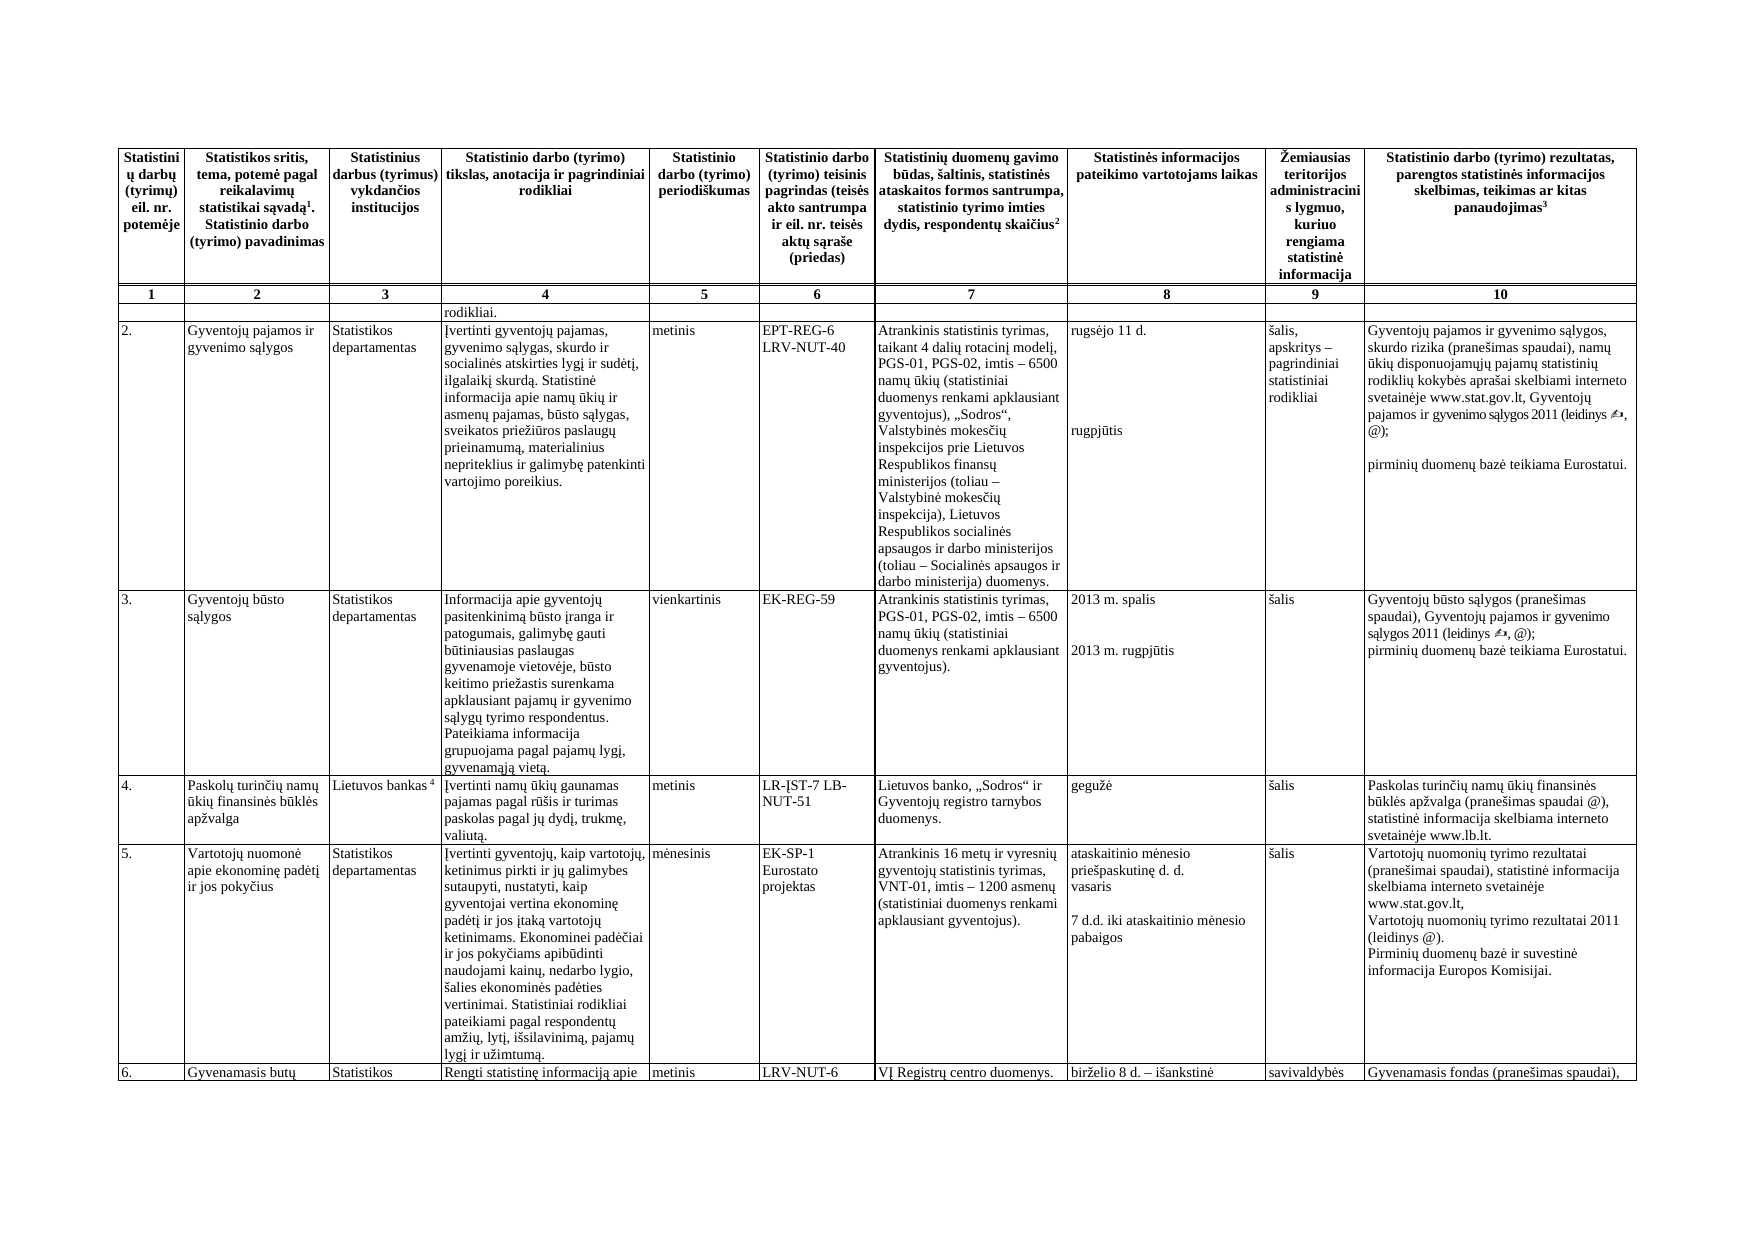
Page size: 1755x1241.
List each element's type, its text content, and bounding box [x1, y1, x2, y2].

table_cell LRV-NUT-6 [760, 1064, 874, 1080]
table_cell Gyventojų būsto sąlygos [185, 591, 329, 775]
table_cell [1068, 304, 1265, 321]
table_cell EK-SP-1 Eurostato projektas [760, 845, 874, 1063]
table_cell Lietuvos banko, „Sodros“ ir Gyventojų registro tarnybos duomenys. [876, 776, 1067, 843]
table_cell Atrankinis statistinis tyrimas, PGS-01, PGS-02, imtis – 6500 namų ūkių (statistiniai duomenys renkami apklausiant gyventojus). [876, 591, 1067, 775]
table_header Statistinio darbo (tyrimo) periodiškumas [650, 149, 759, 283]
table_cell EPT-REG-6 LRV-NUT-40 [760, 322, 874, 590]
table_cell metinis [650, 776, 759, 843]
table_cell gegužė [1068, 776, 1265, 843]
table_cell [760, 304, 874, 321]
table_cell šalis [1266, 776, 1364, 843]
table_cell [185, 304, 329, 321]
table_cell Įvertinti gyventojų pajamas, gyvenimo sąlygas, skurdo ir socialinės atskirties lygį ir sudėtį, ilgalaikį skurdą. Statistinė informacija apie namų ūkių ir asmenų pajamas, būsto sąlygas, sveikatos priežiūros paslaugų prieinamumą, materialinius nepriteklius ir galimybę patenkinti vartojimo poreikius. [442, 322, 649, 590]
table_cell Rengti statistinę informaciją apie [442, 1064, 649, 1080]
table_cell Gyvenamasis fondas (pranešimas spaudai), [1365, 1064, 1636, 1080]
table_cell Gyventojų pajamos ir gyvenimo sąlygos, skurdo rizika (pranešimas spaudai), namų ūkių disponuojamųjų pajamų statistinių rodiklių kokybės aprašai skelbiami interneto svetainėje www.stat.gov.lt, Gyventojų pajamos ir gyvenimo sąlygos 2011 (leidinys [_|_], @); pirminių duomenų bazė teikiama Eurostatui. [1365, 322, 1636, 590]
table_cell 1 [119, 286, 184, 303]
table_cell VĮ Registrų centro duomenys. [876, 1064, 1067, 1080]
table_cell 3. [119, 591, 184, 775]
table_cell Atrankinis 16 metų ir vyresnių gyventojų statistinis tyrimas, VNT-01, imtis – 1200 asmenų (statistiniai duomenys renkami apklausiant gyventojus). [876, 845, 1067, 1063]
table_cell vienkartinis [650, 591, 759, 775]
table_cell savivaldybės [1266, 1064, 1364, 1080]
table_cell 2. [119, 322, 184, 590]
table_cell birželio 8 d. – išankstinė [1068, 1064, 1265, 1080]
table_cell Įvertinti namų ūkių gaunamas pajamas pagal rūšis ir turimas paskolas pagal jų dydį, trukmę, valiutą. [442, 776, 649, 843]
table_cell [330, 304, 441, 321]
table_cell Skurdo rizikos statistiniai rodikliai skelbiami interneto svetainėje www.stat.gov.lt, Gyventojų pajamos ir gyvenimo sąlygos 2011 (leidinys [_|_], @). [1365, 304, 1636, 321]
table_cell šalis [1266, 591, 1364, 775]
table_cell Vartotojų nuomonė apie ekonominę padėtį ir jos pokyčius [185, 845, 329, 1063]
table_cell [1266, 304, 1364, 321]
table_cell 6 [760, 286, 874, 303]
table_cell 5. [119, 845, 184, 1063]
table_cell LR-ĮST-7 LB-NUT-51 [760, 776, 874, 843]
table_cell 6. [119, 1064, 184, 1080]
table_cell Statistikos departamentas [330, 591, 441, 775]
table_cell Lietuvos bankas 4 [330, 776, 441, 843]
table_cell metinis [650, 322, 759, 590]
table_header Statistinio darbo (tyrimo) teisinis pagrindas (teisės akto santrumpa ir eil. nr. teisės aktų sąraše (priedas) [760, 149, 874, 283]
table_cell [876, 304, 1067, 321]
table_header Statistinio darbo (tyrimo) tikslas, anotacija ir pagrindiniai rodikliai [442, 149, 649, 283]
table_cell Gyventojų būsto sąlygos (pranešimas spaudai), Gyventojų pajamos ir gyvenimo sąlygos 2011 (leidinys [_|_], @); pirminių duomenų bazė teikiama Eurostatui. [1365, 591, 1636, 775]
table_cell Statistikos departamentas [330, 845, 441, 1063]
table_cell rodikliai. [442, 304, 649, 321]
table_cell Statistikos departamentas [330, 322, 441, 590]
table_cell Įvertinti gyventojų, kaip vartotojų, ketinimus pirkti ir jų galimybes sutaupyti, nustatyti, kaip gyventojai vertina ekonominę padėtį ir jos įtaką vartotojų ketinimams. Ekonominei padėčiai ir jos pokyčiams apibūdinti naudojami kainų, nedarbo lygio, šalies ekonominės padėties vertinimai. Statistiniai rodikliai pateikiami pagal respondentų amžių, lytį, išsilavinimą, pajamų lygį ir užimtumą. [442, 845, 649, 1063]
table_cell 4. [119, 776, 184, 843]
table_header Žemiausias teritorijos administracinis lygmuo, kuriuo rengiama statistinė informacija [1266, 149, 1364, 283]
table_cell Gyventojų pajamos ir gyvenimo sąlygos [185, 322, 329, 590]
table_cell Paskolų turinčių namų ūkių finansinės būklės apžvalga [185, 776, 329, 843]
table_cell Atrankinis statistinis tyrimas, taikant 4 dalių rotacinį modelį, PGS-01, PGS-02, imtis – 6500 namų ūkių (statistiniai duomenys renkami apklausiant gyventojus), „Sodros“, Valstybinės mokesčių inspekcijos prie Lietuvos Respublikos finansų ministerijos (toliau – Valstybinė mokesčių inspekcija), Lietuvos Respublikos socialinės apsaugos ir darbo ministerijos (toliau – Socialinės apsaugos ir darbo ministerija) duomenys. [876, 322, 1067, 590]
table_cell Gyvenamasis butų [185, 1064, 329, 1080]
table_cell EK-REG-59 [760, 591, 874, 775]
table_cell 4 [442, 286, 649, 303]
table_cell 7 [876, 286, 1067, 303]
table_cell metinis [650, 1064, 759, 1080]
table_cell 5 [650, 286, 759, 303]
table_header Statistinių duomenų gavimo būdas, šaltinis, statistinės ataskaitos formos santrumpa, statistinio tyrimo imties dydis, respondentų skaičius2 [876, 149, 1067, 283]
table_cell 2013 m. spalis 2013 m. rugpjūtis [1068, 591, 1265, 775]
table_cell [650, 304, 759, 321]
table_cell Paskolas turinčių namų ūkių finansinės būklės apžvalga (pranešimas spaudai @), statistinė informacija skelbiama interneto svetainėje www.lb.lt. [1365, 776, 1636, 843]
table_header Statistikos sritis, tema, potemė pagal reikalavimų statistikai sąvadą1. Statistinio darbo (tyrimo) pavadinimas [185, 149, 329, 283]
table_cell šalis [1266, 845, 1364, 1063]
table_header Statistinius darbus (tyrimus) vykdančios institucijos [330, 149, 441, 283]
table_cell 8 [1068, 286, 1265, 303]
table_header Statistinio darbo (tyrimo) rezultatas, parengtos statistinės informacijos skelbimas, teikimas ar kitas panaudojimas3 [1365, 149, 1636, 283]
table_cell Informacija apie gyventojų pasitenkinimą būsto įranga ir patogumais, galimybę gauti būtiniausias paslaugas gyvenamoje vietovėje, būsto keitimo priežastis surenkama apklausiant pajamų ir gyvenimo sąlygų tyrimo respondentus. Pateikiama informacija grupuojama pagal pajamų lygį, gyvenamąją vietą. [442, 591, 649, 775]
table_header Statistinės informacijos pateikimo vartotojams laikas [1068, 149, 1265, 283]
table_cell Vartotojų nuomonių tyrimo rezultatai (pranešimai spaudai), statistinė informacija skelbiama interneto svetainėje www.stat.gov.lt, Vartotojų nuomonių tyrimo rezultatai 2011 (leidinys @). Pirminių duomenų bazė ir suvestinė informacija Europos Komisijai. [1365, 845, 1636, 1063]
table_cell [119, 304, 184, 321]
table_cell 10 [1365, 286, 1636, 303]
table_cell Statistikos [330, 1064, 441, 1080]
table_cell 9 [1266, 286, 1364, 303]
table_cell 3 [330, 286, 441, 303]
table_cell mėnesinis [650, 845, 759, 1063]
table_header Statistinių darbų (tyrimų) eil. nr. potemėje [119, 149, 184, 283]
table_cell 2 [185, 286, 329, 303]
table_cell ataskaitinio mėnesio priešpaskutinę d. d. vasaris 7 d.d. iki ataskaitinio mėnesio pabaigos [1068, 845, 1265, 1063]
table_cell šalis, apskritys – pagrindiniai statistiniai rodikliai [1266, 322, 1364, 590]
table_cell rugsėjo 11 d. rugpjūtis [1068, 322, 1265, 590]
